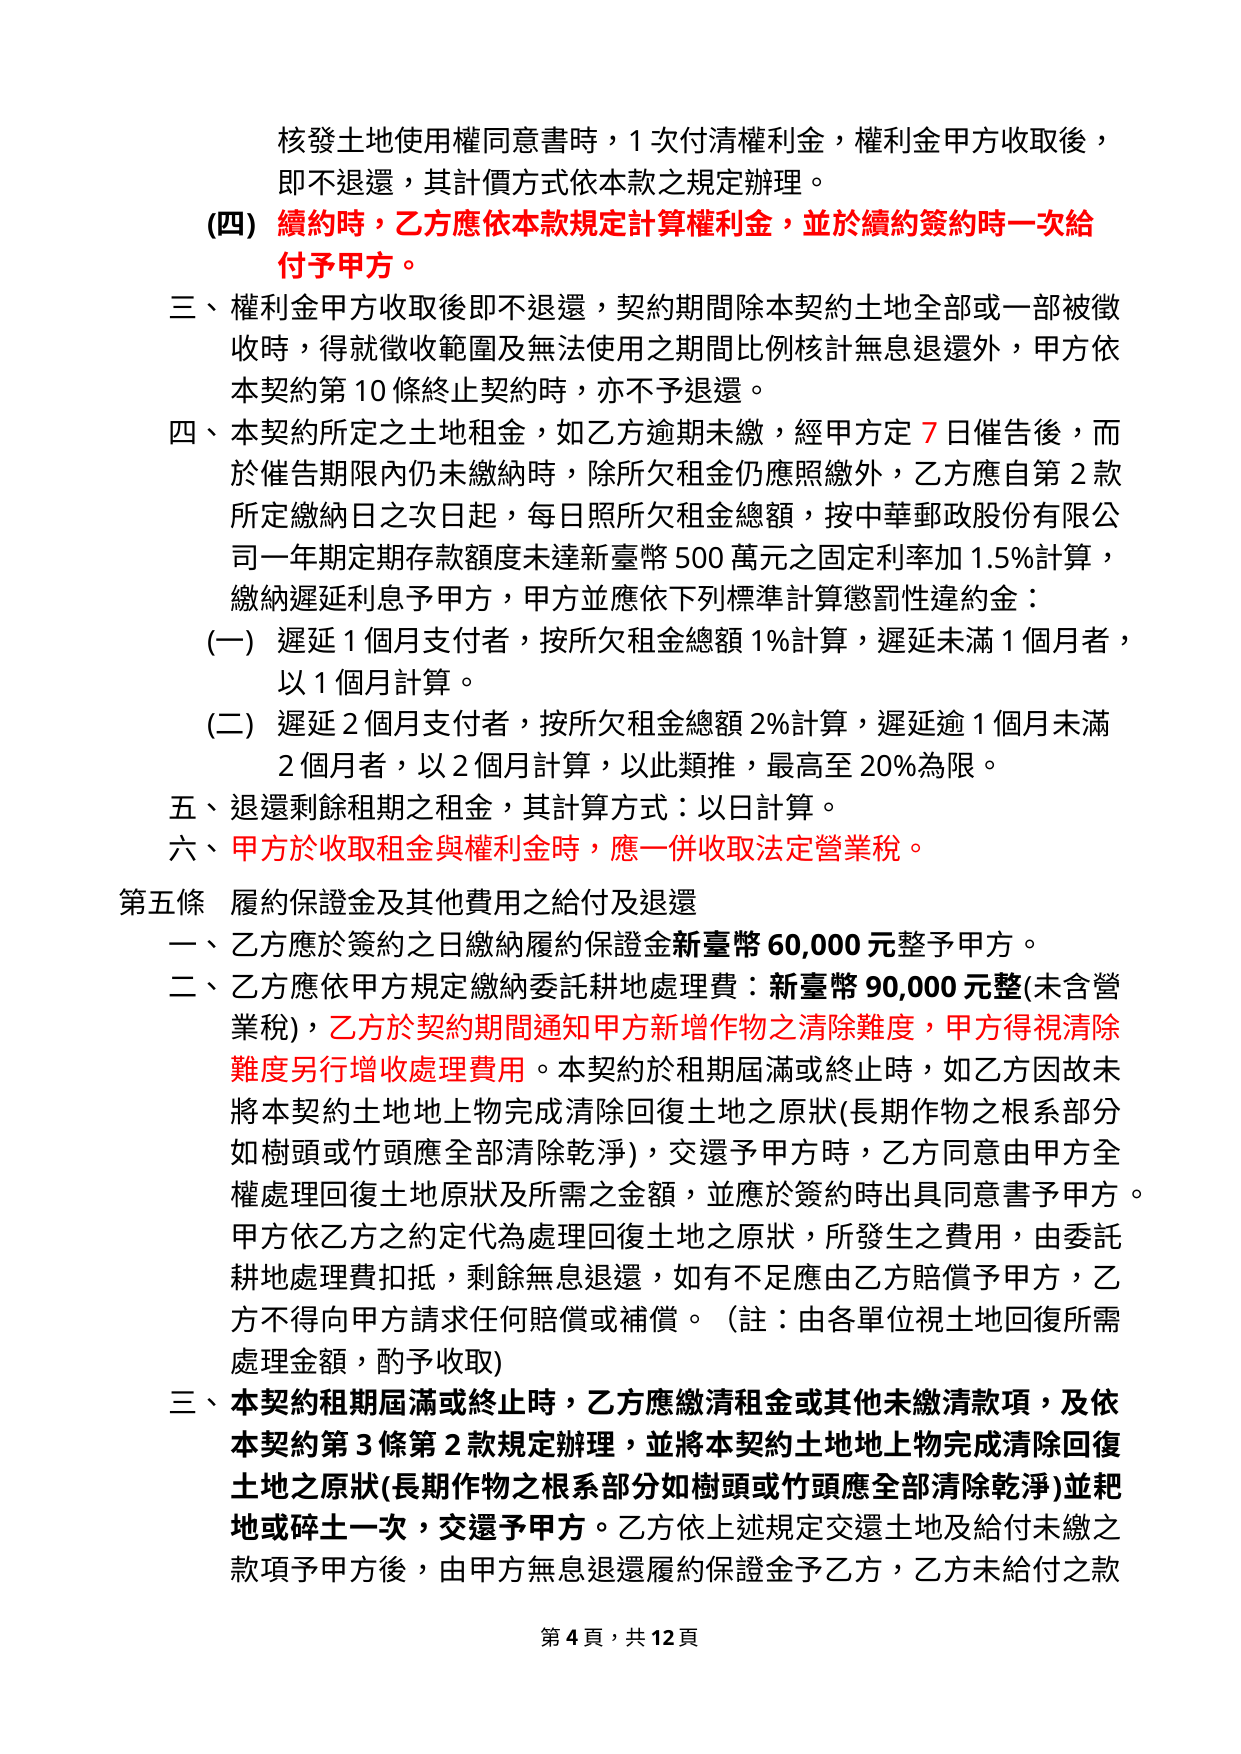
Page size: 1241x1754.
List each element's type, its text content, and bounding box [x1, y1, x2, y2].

list 乙方應於簽約之日繳納履約保證金新臺幣60,000元整予甲方。 [168, 922, 1122, 964]
list 本契約所定之土地租金，如乙方逾期未繳，經甲方定7日催告後，而於催告期限內仍未繳納時，除所欠租金仍應照繳外，乙方應自第2款所定繳納日之次日起，每日照所欠租金總額，按中華郵政股份有限公司一年期定期存款額度未達新臺幣500萬元之固定利率加1.5%計算，繳納遲延利息予甲方，甲方並應依下列標準計算懲罰性違約金： [168, 410, 1122, 618]
list 本契約租期屆滿或終止時，乙方應繳清租金或其他未繳清款項，及依本契約第3條第2款規定辦理，並將本契約土地地上物完成清除回復土地之原狀(長期作物之根系部分如樹頭或竹頭應全部清除乾淨)並耙地或碎土一次，交還予甲方。乙方依上述規定交還土地及給付未繳之款項予甲方後，由甲方無息退還履約保證金予乙方，乙方未給付之款 [168, 1381, 1122, 1589]
list 履約保證金及其他費用之給付及退還 [118, 881, 1122, 922]
list 續約時，乙方應依本款規定計算權利金，並於續約簽約時一次給付予甲方。 [207, 201, 1122, 285]
list 乙方應依甲方規定繳納委託耕地處理費：新臺幣90,000元整(未含營業稅)，乙方於契約期間通知甲方新增作物之清除難度，甲方得視清除難度另行增收處理費用。本契約於租期屆滿或終止時，如乙方因故未將本契約土地地上物完成清除回復土地之原狀(長期作物之根系部分如樹頭或竹頭應全部清除乾淨)，交還予甲方時，乙方同意由甲方全權處理回復土地原狀及所需之金額，並應於簽約時出具同意書予甲方。甲方依乙方之約定代為處理回復土地之原狀，所發生之費用，由委託耕地處理費扣抵，剩餘無息退還，如有不足應由乙方賠償予甲方，乙方不得向甲方請求任何賠償或補償。（註：由各單位視土地回復所需處理金額，酌予收取) [168, 964, 1122, 1381]
list 遲延1個月支付者，按所欠租金總額1%計算，遲延未滿1個月者，以1個月計算。 [207, 618, 1122, 701]
list 核發土地使用權同意書時，1次付清權利金，權利金甲方收取後，即不退還，其計價方式依本款之規定辦理。 [207, 118, 1122, 201]
list 退還剩餘租期之租金，其計算方式：以日計算。 [168, 785, 1122, 826]
list 遲延2個月支付者，按所欠租金總額2%計算，遲延逾1個月未滿2個月者，以2個月計算，以此類推，最高至20%為限。 [207, 701, 1122, 785]
list 甲方於收取租金與權利金時，應一併收取法定營業稅。 [168, 826, 1122, 868]
list 權利金甲方收取後即不退還，契約期間除本契約土地全部或一部被徵收時，得就徵收範圍及無法使用之期間比例核計無息退還外，甲方依本契約第10條終止契約時，亦不予退還。 [168, 285, 1122, 410]
